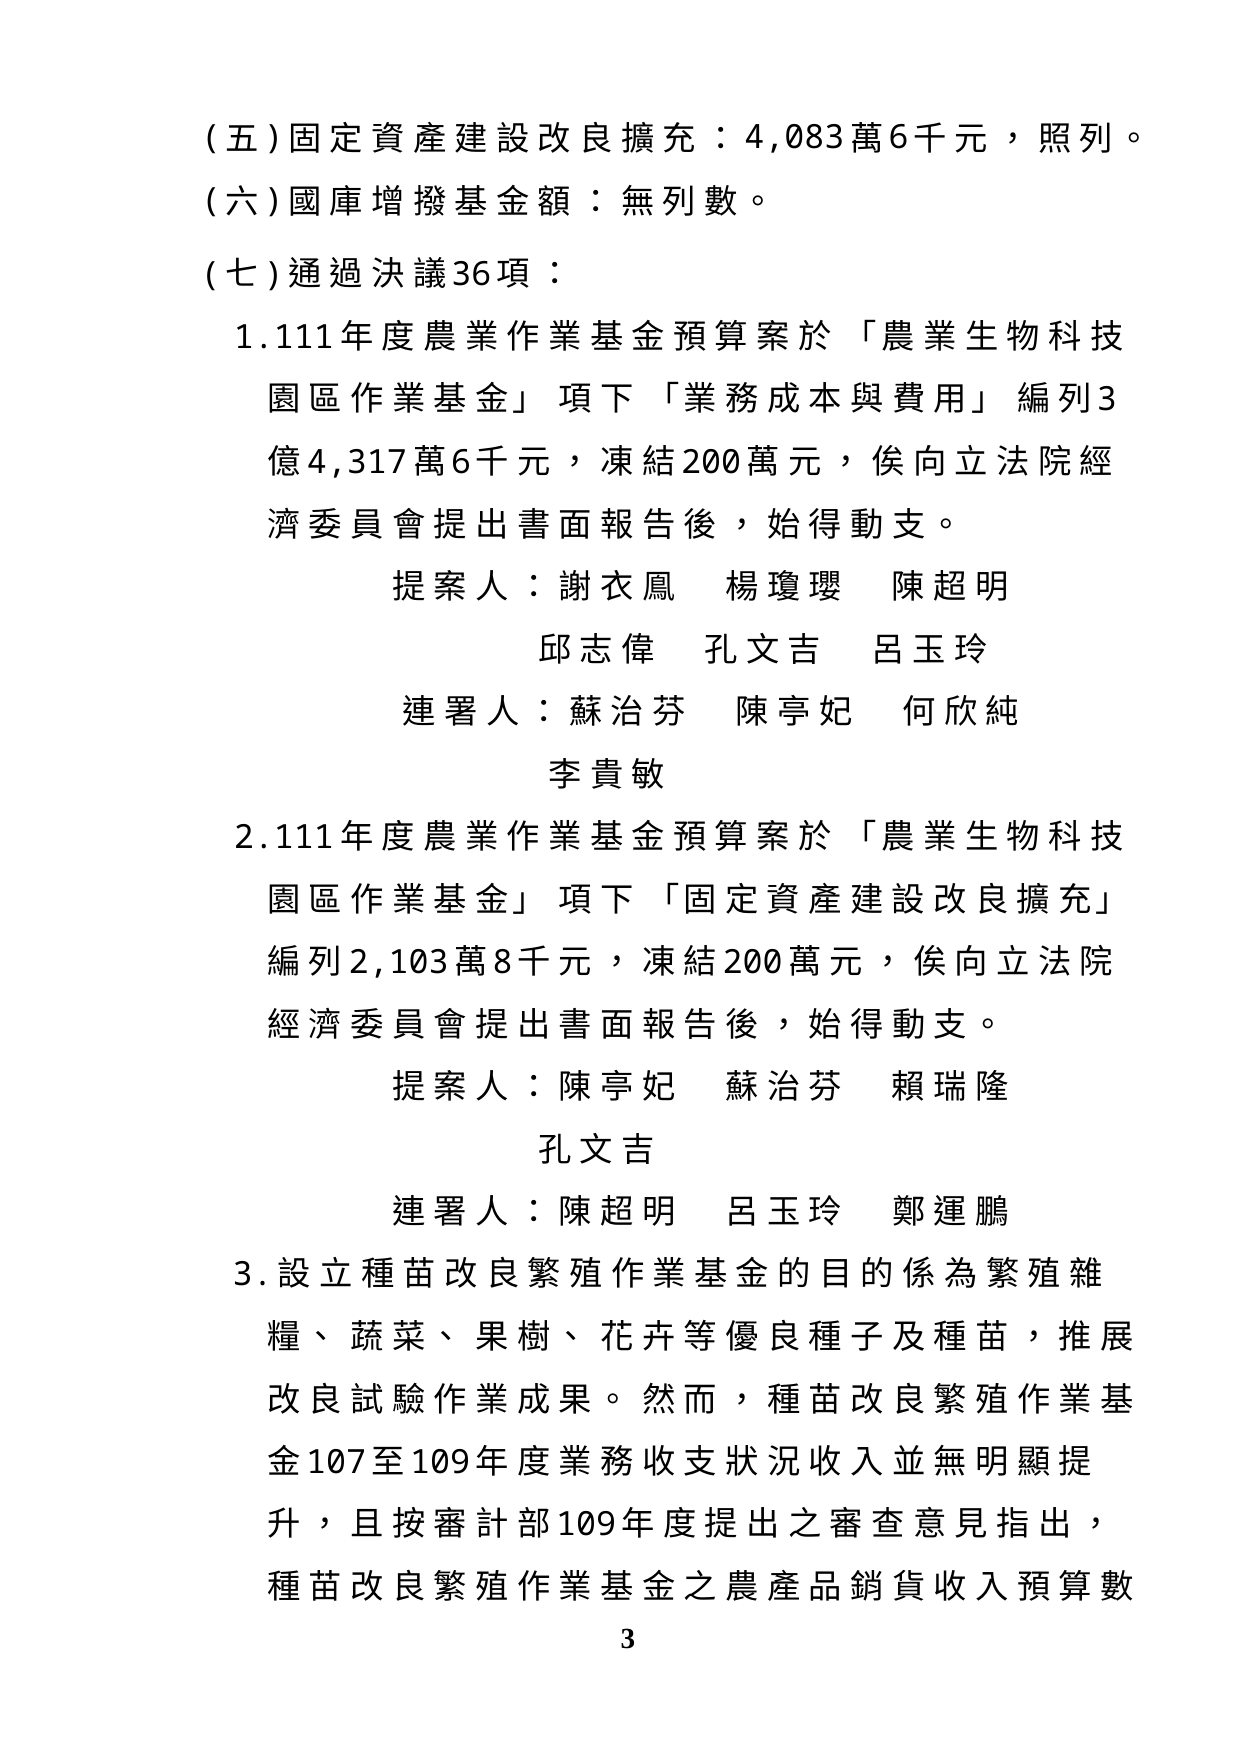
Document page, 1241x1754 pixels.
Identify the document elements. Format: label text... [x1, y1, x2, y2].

text 3.設立種苗改良繁殖作業基金的目的係為繁殖雜糧、蔬菜、果樹、花卉等優良種子及種苗，推展改良試驗作業成果。然而，種苗改良繁殖作業基金107至109年度業務收支狀況收入並無明顯提升，且按審計部109年度提出之審查意見指出，種苗改良繁殖作業基金之農產品銷貨收入預算數 [224, 1230, 1148, 1605]
text (六)國庫增撥基金額：無列數。 [191, 167, 1148, 230]
text 1.111年度農業作業基金預算案於「農業生物科技園區作業基金」項下「業務成本與費用」編列3億4,317萬6千元，凍結200萬元，俟向立法院經濟委員會提出書面報告後，始得動支。 [224, 292, 1148, 542]
text 2.111年度農業作業基金預算案於「農業生物科技園區作業基金」項下「固定資產建設改良擴充」編列2,103萬8千元，凍結200萬元，俟向立法院經濟委員會提出書面報告後，始得動支。 [224, 792, 1148, 1042]
text (五)固定資產建設改良擴充：4,083萬6千元，照列。 [194, 105, 1148, 167]
text (七)通過決議36項： [176, 230, 1148, 292]
text 提案人：陳亭妃 蘇治芬 賴瑞隆 孔文吉 [384, 1042, 1044, 1167]
text 連署人：陳超明 呂玉玲 鄭運鵬 [384, 1167, 1044, 1230]
text 提案人：謝衣鳯 楊瓊瓔 陳超明 邱志偉 孔文吉 呂玉玲 [384, 542, 1044, 667]
text 連署人：蘇治芬 陳亭妃 何欣純 李貴敏 [389, 667, 1044, 792]
